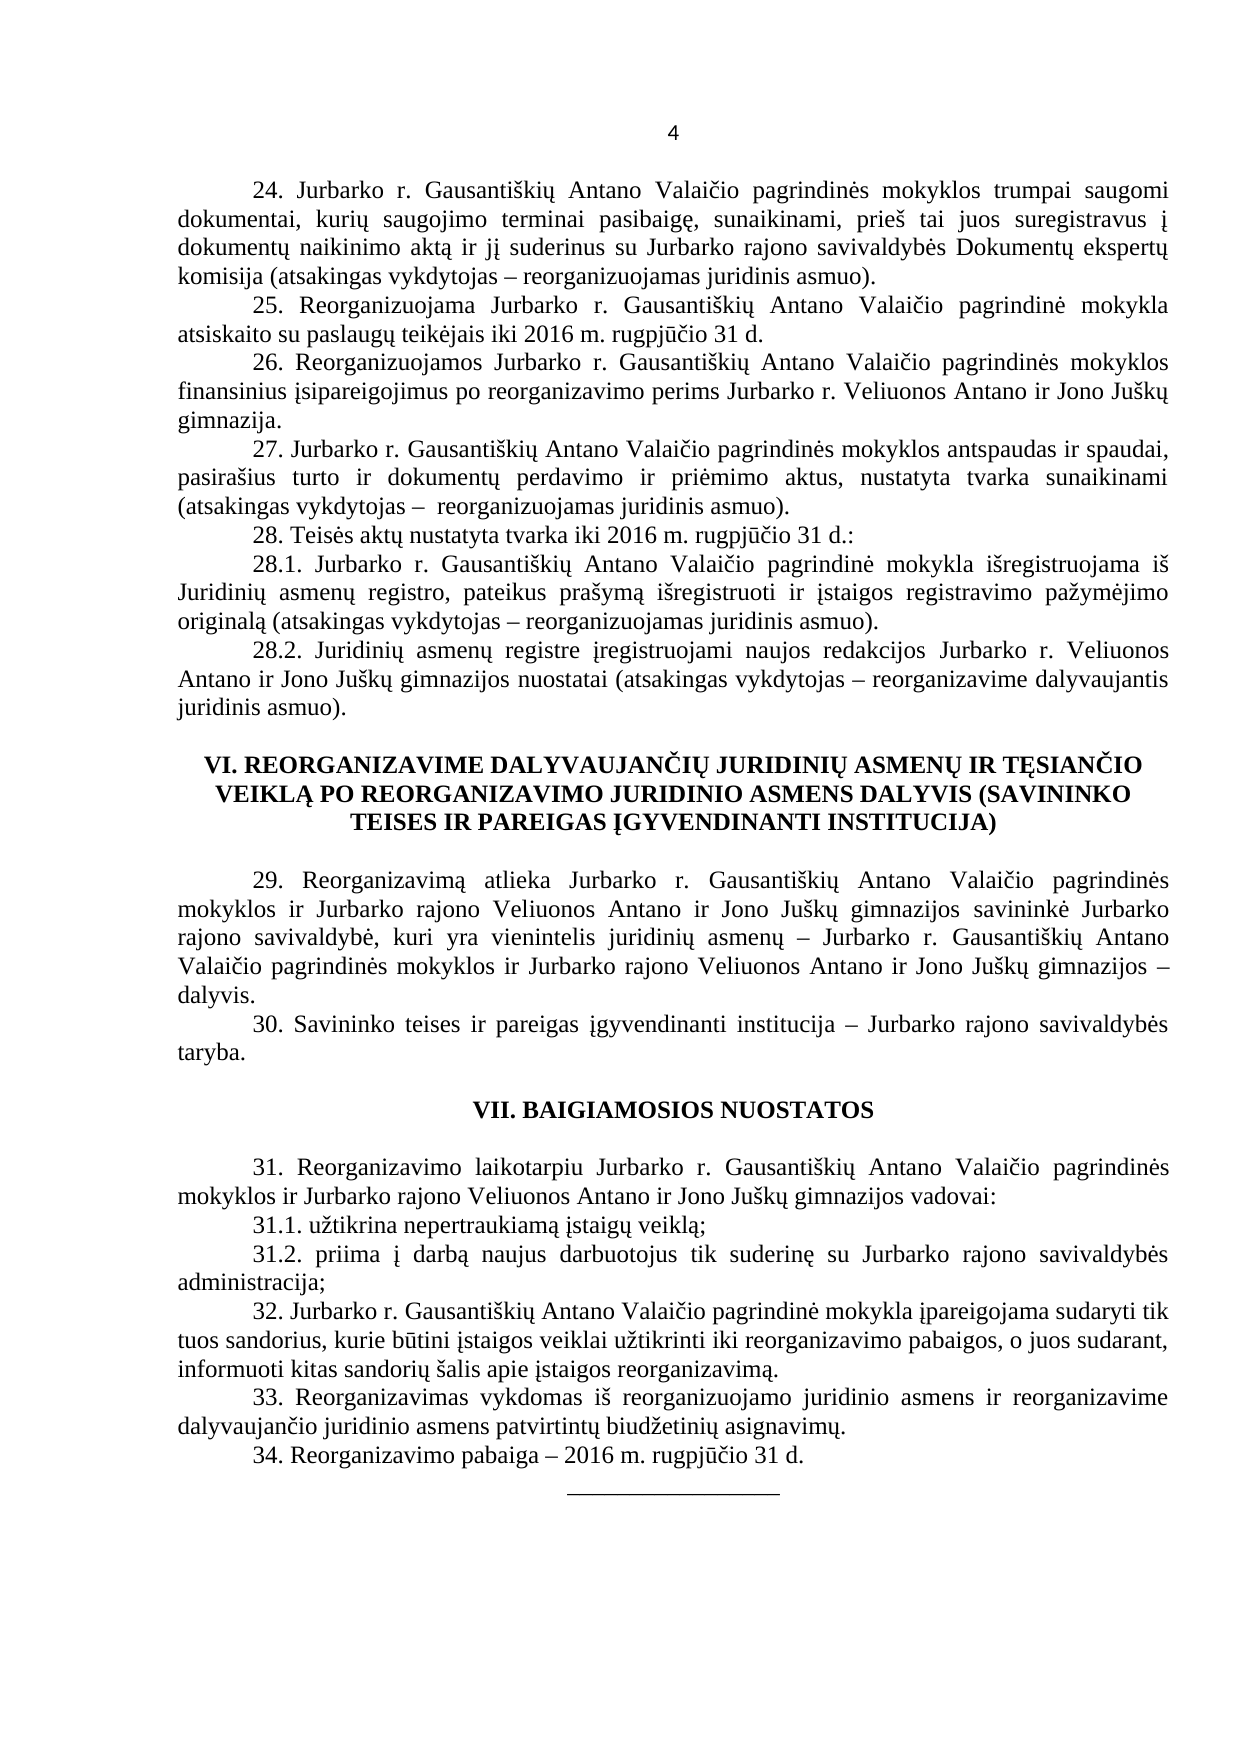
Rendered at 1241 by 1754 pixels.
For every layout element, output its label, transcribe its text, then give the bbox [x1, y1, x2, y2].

text 31.1. užtikrina nepertraukiamą įstaigų veiklą; [177, 1210, 1169, 1239]
text 31.2. priima į darbą naujus darbuotojus tik suderinę su Jurbarko rajono savivaldybės administracija; [177, 1239, 1169, 1296]
text 25. Reorganizuojama Jurbarko r. Gausantiškių Antano Valaičio pagrindinė mokykla atsiskaito su paslaugų teikėjais iki 2016 m. rugpjūčio 31 d. [177, 290, 1169, 347]
text 32. Jurbarko r. Gausantiškių Antano Valaičio pagrindinė mokykla įpareigojama sudaryti tik tuos sandorius, kurie būtini įstaigos veiklai užtikrinti iki reorganizavimo pabaigos, o juos sudarant, informuoti kitas sandorių šalis apie įstaigos reorganizavimą. [177, 1296, 1169, 1382]
text 30. Savininko teises ir pareigas įgyvendinanti institucija – Jurbarko rajono savivaldybės taryba. [177, 1009, 1169, 1066]
text VII. BAIGIAMOSIOS NUOSTATOS [177, 1095, 1169, 1124]
text 28.1. Jurbarko r. Gausantiškių Antano Valaičio pagrindinė mokykla išregistruojama iš Juridinių asmenų registro, pateikus prašymą išregistruoti ir įstaigos registravimo pažymėjimo originalą (atsakingas vykdytojas – reorganizuojamas juridinis asmuo). [177, 549, 1169, 635]
text 34. Reorganizavimo pabaiga – 2016 m. rugpjūčio 31 d. [177, 1440, 1169, 1469]
text _________________ [177, 1469, 1169, 1497]
text 26. Reorganizuojamos Jurbarko r. Gausantiškių Antano Valaičio pagrindinės mokyklos finansinius įsipareigojimus po reorganizavimo perims Jurbarko r. Veliuonos Antano ir Jono Juškų gimnazija. [177, 347, 1169, 434]
text 28.2. Juridinių asmenų registre įregistruojami naujos redakcijos Jurbarko r. Veliuonos Antano ir Jono Juškų gimnazijos nuostatai (atsakingas vykdytojas – reorganizavime dalyvaujantis juridinis asmuo). [177, 635, 1169, 721]
text 24. Jurbarko r. Gausantiškių Antano Valaičio pagrindinės mokyklos trumpai saugomi dokumentai, kurių saugojimo terminai pasibaigę, sunaikinami, prieš tai juos suregistravus į dokumentų naikinimo aktą ir jį suderinus su Jurbarko rajono savivaldybės Dokumentų ekspertų komisija (atsakingas vykdytojas – reorganizuojamas juridinis asmuo). [177, 175, 1169, 290]
text 28. Teisės aktų nustatyta tvarka iki 2016 m. rugpjūčio 31 d.: [177, 520, 1169, 549]
text 29. Reorganizavimą atlieka Jurbarko r. Gausantiškių Antano Valaičio pagrindinės mokyklos ir Jurbarko rajono Veliuonos Antano ir Jono Juškų gimnazijos savininkė Jurbarko rajono savivaldybė, kuri yra vienintelis juridinių asmenų – Jurbarko r. Gausantiškių Antano Valaičio pagrindinės mokyklos ir Jurbarko rajono Veliuonos Antano ir Jono Juškų gimnazijos – dalyvis. [177, 865, 1169, 1009]
text 27. Jurbarko r. Gausantiškių Antano Valaičio pagrindinės mokyklos antspaudas ir spaudai, pasirašius turto ir dokumentų perdavimo ir priėmimo aktus, nustatyta tvarka sunaikinami (atsakingas vykdytojas – reorganizuojamas juridinis asmuo). [177, 434, 1169, 520]
text VI. REORGANIZAVIME DALYVAUJANČIŲ JURIDINIŲ ASMENŲ IR TĘSIANČIO VEIKLĄ PO REORGANIZAVIMO JURIDINIO ASMENS DALYVIS (SAVININKO TEISES IR PAREIGAS ĮGYVENDINANTI INSTITUCIJA) [177, 750, 1169, 836]
text 31. Reorganizavimo laikotarpiu Jurbarko r. Gausantiškių Antano Valaičio pagrindinės mokyklos ir Jurbarko rajono Veliuonos Antano ir Jono Juškų gimnazijos vadovai: [177, 1152, 1169, 1210]
text 33. Reorganizavimas vykdomas iš reorganizuojamo juridinio asmens ir reorganizavime dalyvaujančio juridinio asmens patvirtintų biudžetinių asignavimų. [177, 1382, 1169, 1440]
